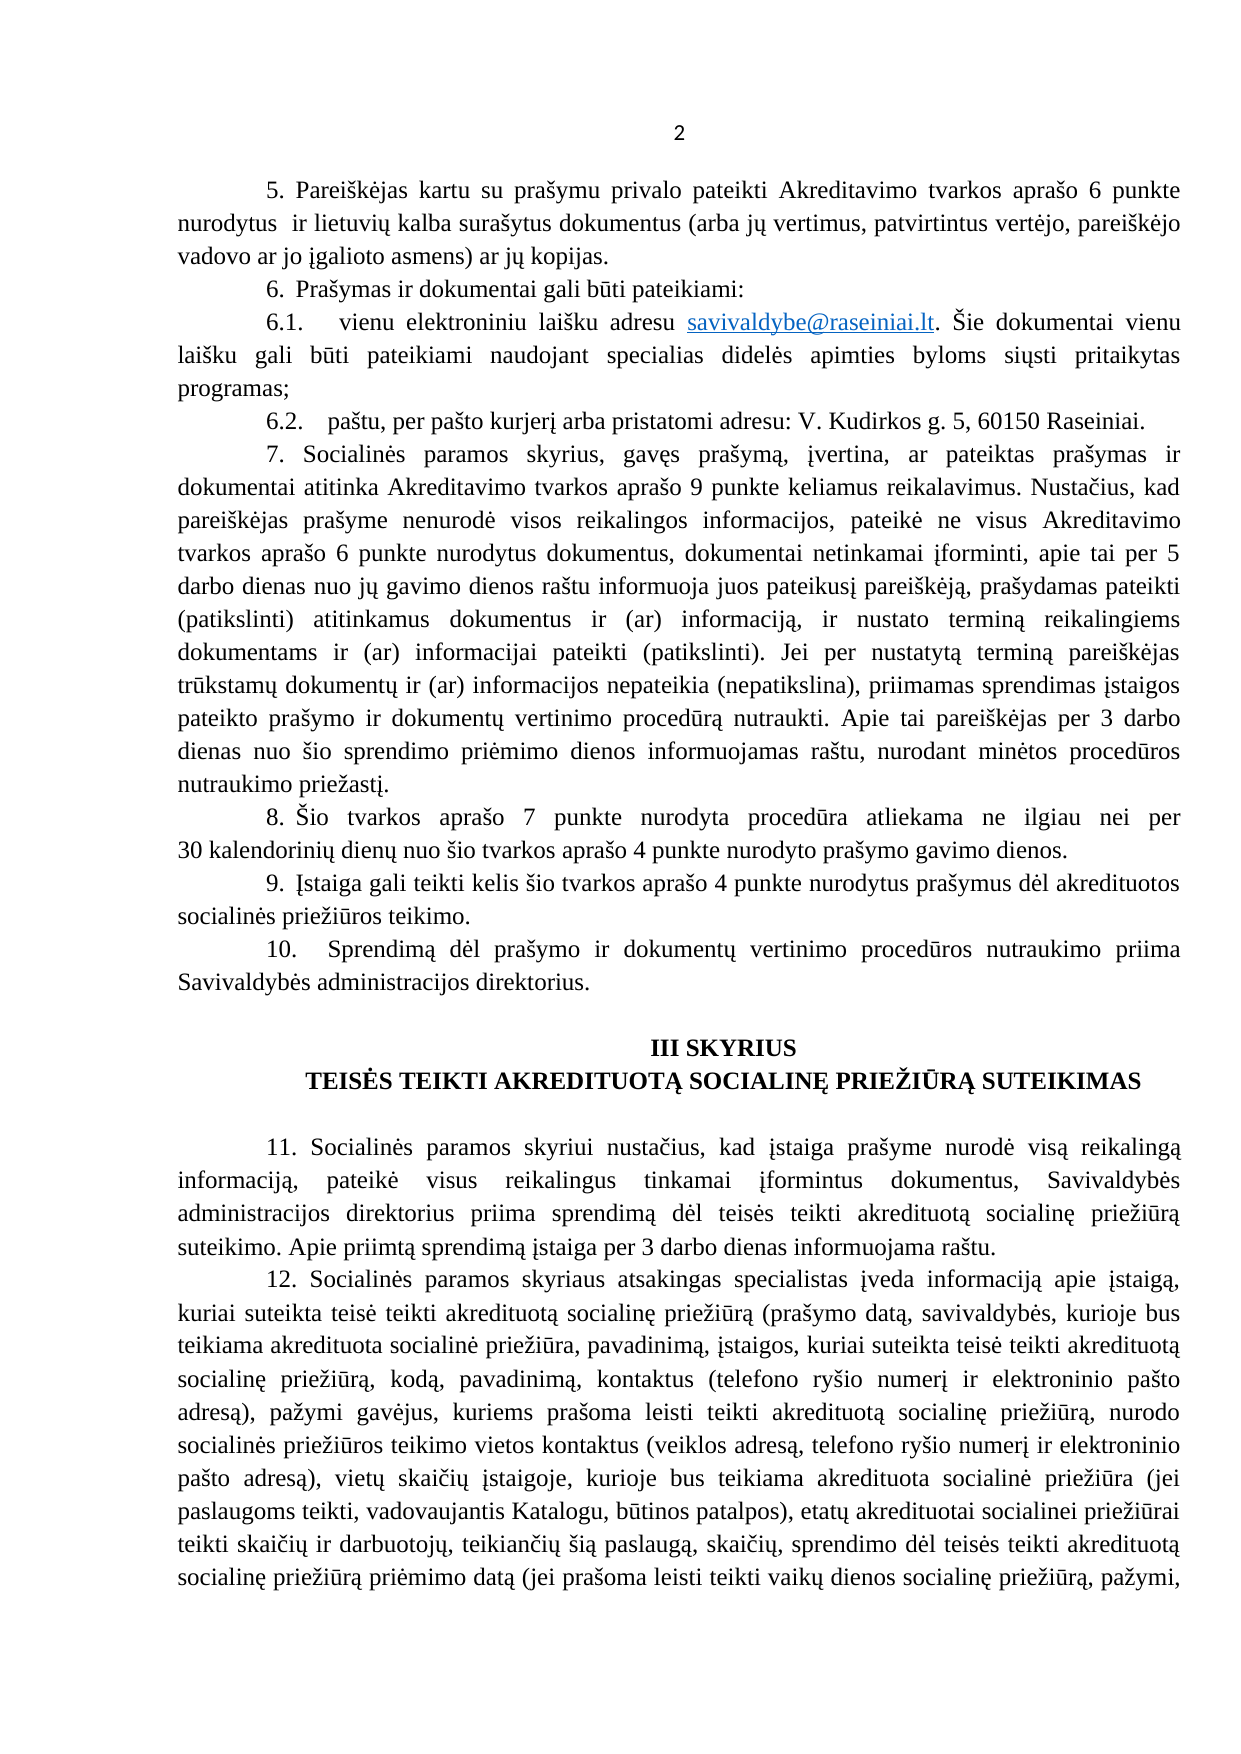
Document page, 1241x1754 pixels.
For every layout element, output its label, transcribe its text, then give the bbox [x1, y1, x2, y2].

text 12. Socialinės paramos skyriaus atsakingas specialistas įveda informaciją apie įstaigą, kuriai suteikta teisė teikti akredituotą socialinę priežiūrą (prašymo datą, savivaldybės, kurioje bus teikiama akredituota socialinė priežiūra, pavadinimą, įstaigos, kuriai suteikta teisė teikti akredituotą socialinę priežiūrą, kodą, pavadinimą, kontaktus (telefono ryšio numerį ir elektroninio pašto adresą), pažymi gavėjus, kuriems prašoma leisti teikti akredituotą socialinę priežiūrą, nurodo socialinės priežiūros teikimo vietos kontaktus (veiklos adresą, telefono ryšio numerį ir elektroninio pašto adresą), vietų skaičių įstaigoje, kurioje bus teikiama akredituota socialinė priežiūra (jei paslaugoms teikti, vadovaujantis Katalogu, būtinos patalpos), etatų akredituotai socialinei priežiūrai teikti skaičių ir darbuotojų, teikiančių šią paslaugą, skaičių, sprendimo dėl teisės teikti akredituotą socialinę priežiūrą priėmimo datą (jei prašoma leisti teikti vaikų dienos socialinę priežiūrą, pažymi, [177, 1264, 1181, 1591]
text 6. Prašymas ir dokumentai gali būti pateikiami: [177, 274, 1181, 303]
text 11. Socialinės paramos skyriui nustačius, kad įstaiga prašyme nurodė visą reikalingą informaciją, pateikė visus reikalingus tinkamai įformintus dokumentus, Savivaldybės administracijos direktorius priima sprendimą dėl teisės teikti akredituotą socialinę priežiūrą suteikimo. Apie priimtą sprendimą įstaiga per 3 darbo dienas informuojama raštu. [177, 1132, 1181, 1260]
text 7. Socialinės paramos skyrius, gavęs prašymą, įvertina, ar pateiktas prašymas ir dokumentai atitinka Akreditavimo tvarkos aprašo 9 punkte keliamus reikalavimus. Nustačius, kad pareiškėjas prašyme nenurodė visos reikalingos informacijos, pateikė ne visus Akreditavimo tvarkos aprašo 6 punkte nurodytus dokumentus, dokumentai netinkamai įforminti, apie tai per 5 darbo dienas nuo jų gavimo dienos raštu informuoja juos pateikusį pareiškėją, prašydamas pateikti (patikslinti) atitinkamus dokumentus ir (ar) informaciją, ir nustato terminą reikalingiems dokumentams ir (ar) informacijai pateikti (patikslinti). Jei per nustatytą terminą pareiškėjas trūkstamų dokumentų ir (ar) informacijos nepateikia (nepatikslina), priimamas sprendimas įstaigos pateikto prašymo ir dokumentų vertinimo procedūrą nutraukti. Apie tai pareiškėjas per 3 darbo dienas nuo šio sprendimo priėmimo dienos informuojamas raštu, nurodant minėtos procedūros nutraukimo priežastį. [177, 439, 1181, 798]
text 5. Pareiškėjas kartu su prašymu privalo pateikti Akreditavimo tvarkos aprašo 6 punkte nurodytus ir lietuvių kalba surašytus dokumentus (arba jų vertimus, patvirtintus vertėjo, pareiškėjo vadovo ar jo įgalioto asmens) ar jų kopijas. [177, 175, 1181, 270]
text III SKYRIUS [266, 1033, 1181, 1062]
text 8. Šio tvarkos aprašo 7 punkte nurodyta procedūra atliekama ne ilgiau nei per 30 kalendorinių dienų nuo šio tvarkos aprašo 4 punkte nurodyto prašymo gavimo dienos. [177, 802, 1181, 864]
text 10. Sprendimą dėl prašymo ir dokumentų vertinimo procedūros nutraukimo priima Savivaldybės administracijos direktorius. [177, 934, 1181, 996]
text TEISĖS TEIKTI AKREDITUOTĄ SOCIALINĘ PRIEŽIŪRĄ SUTEIKIMAS [266, 1066, 1181, 1095]
text 9. Įstaiga gali teikti kelis šio tvarkos aprašo 4 punkte nurodytus prašymus dėl akredituotos socialinės priežiūros teikimo. [177, 868, 1181, 930]
text 6.2. paštu, per pašto kurjerį arba pristatomi adresu: V. Kudirkos g. 5, 60150 Raseiniai. [177, 406, 1181, 435]
text 6.1. vienu elektroniniu laišku adresu savivaldybe@raseiniai.lt. Šie dokumentai vienu laišku gali būti pateikiami naudojant specialias didelės apimties byloms siųsti pritaikytas programas; [177, 307, 1181, 402]
